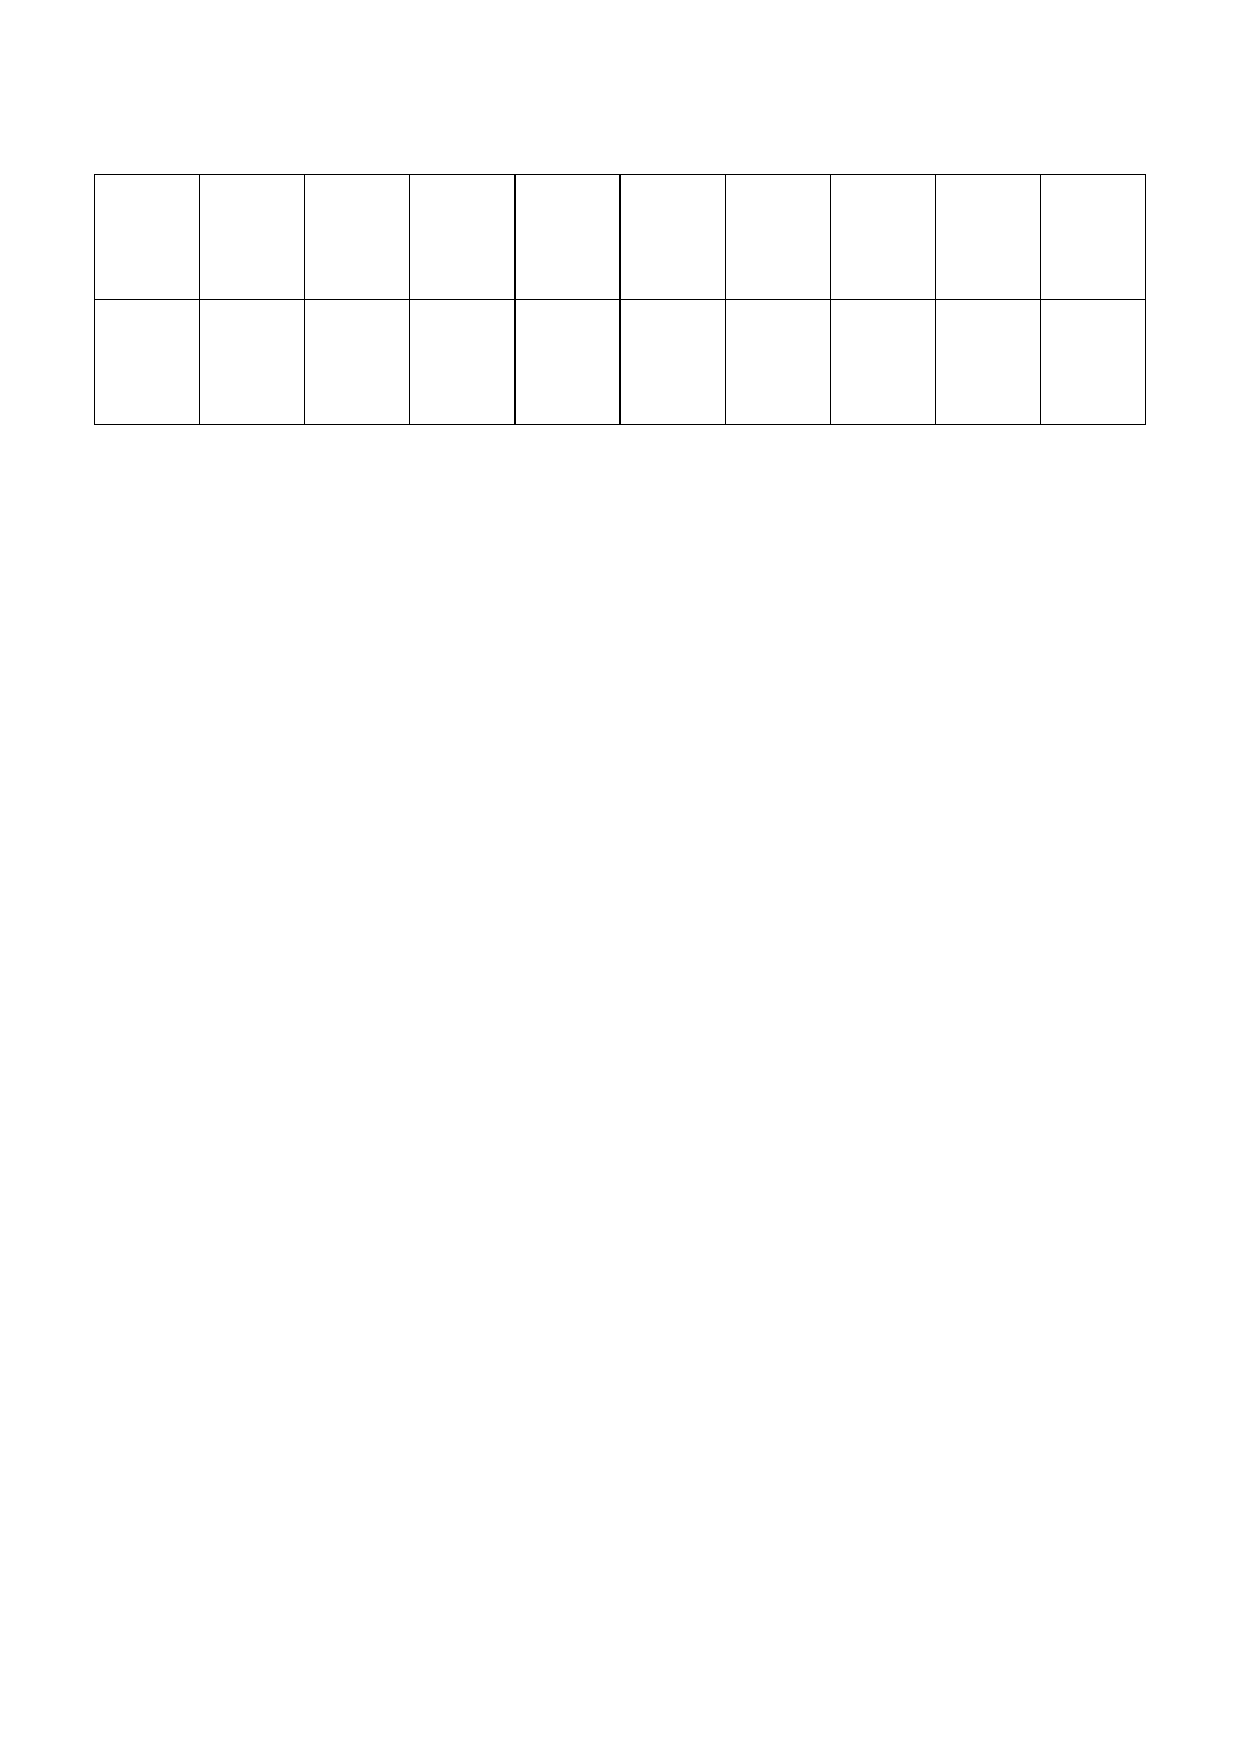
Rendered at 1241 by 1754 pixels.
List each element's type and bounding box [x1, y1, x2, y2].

table_cell [831, 300, 935, 424]
table_cell [831, 175, 935, 299]
table_cell [95, 175, 199, 299]
table_cell [621, 300, 725, 424]
table_cell [305, 300, 409, 424]
table_cell [516, 175, 619, 299]
table_cell [621, 175, 725, 299]
table_cell [726, 300, 830, 424]
table_cell [200, 175, 304, 299]
table_cell [410, 175, 514, 299]
table_cell [1041, 300, 1145, 424]
table_cell [936, 300, 1040, 424]
table_cell [410, 300, 514, 424]
table_cell [726, 175, 830, 299]
table_cell [200, 300, 304, 424]
table_cell [1041, 175, 1145, 299]
table_cell [936, 175, 1040, 299]
table_cell [516, 300, 619, 424]
table_cell [305, 175, 409, 299]
table_cell [95, 300, 199, 424]
